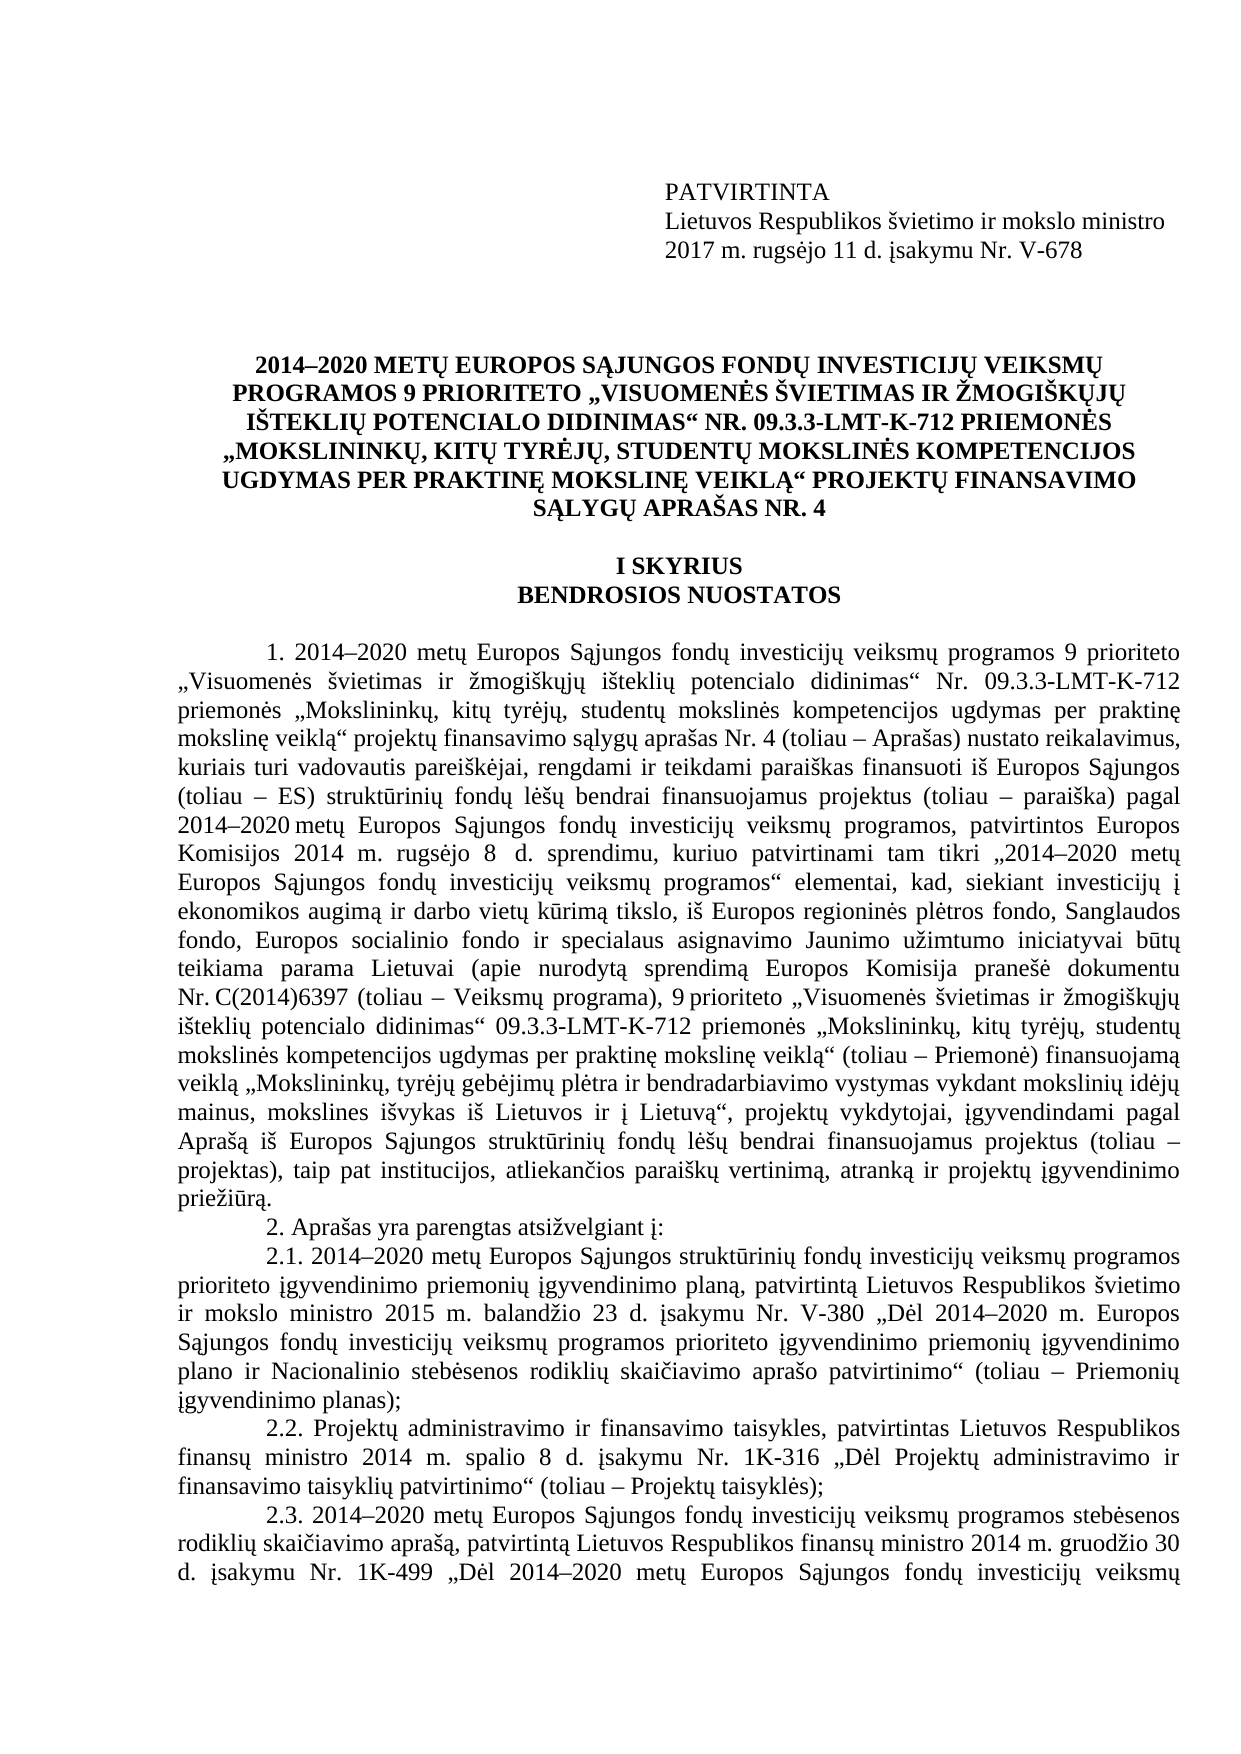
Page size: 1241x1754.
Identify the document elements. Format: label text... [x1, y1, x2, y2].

text PATVIRTINTA [177, 177, 1181, 206]
text 1. 2014–2020 metų Europos Sąjungos fondų investicijų veiksmų programos 9 prioriteto „Visuomenės švietimas ir žmogiškųjų išteklių potencialo didinimas“ Nr. 09.3.3-LMT-K-712 priemonės „Mokslininkų, kitų tyrėjų, studentų mokslinės kompetencijos ugdymas per praktinę mokslinę veiklą“ projektų finansavimo sąlygų aprašas Nr. 4 (toliau – Aprašas) nustato reikalavimus, kuriais turi vadovautis pareiškėjai, rengdami ir teikdami paraiškas finansuoti iš Europos Sąjungos (toliau – ES) struktūrinių fondų lėšų bendrai finansuojamus projektus (toliau – paraiška) pagal 2014–2020 metų Europos Sąjungos fondų investicijų veiksmų programos, patvirtintos Europos Komisijos 2014 m. rugsėjo 8 d. sprendimu, kuriuo patvirtinami tam tikri „2014–2020 metų Europos Sąjungos fondų investicijų veiksmų programos“ elementai, kad, siekiant investicijų į ekonomikos augimą ir darbo vietų kūrimą tikslo, iš Europos regioninės plėtros fondo, Sanglaudos fondo, Europos socialinio fondo ir specialaus asignavimo Jaunimo užimtumo iniciatyvai būtų teikiama parama Lietuvai (apie nurodytą sprendimą Europos Komisija pranešė dokumentu Nr. C(2014)6397 (toliau – Veiksmų programa), 9 prioriteto „Visuomenės švietimas ir žmogiškųjų išteklių potencialo didinimas“ 09.3.3-LMT-K-712 priemonės „Mokslininkų, kitų tyrėjų, studentų mokslinės kompetencijos ugdymas per praktinę mokslinę veiklą“ (toliau – Priemonė) finansuojamą veiklą „Mokslininkų, tyrėjų gebėjimų plėtra ir bendradarbiavimo vystymas vykdant mokslinių idėjų mainus, mokslines išvykas iš Lietuvos ir į Lietuvą“, projektų vykdytojai, įgyvendindami pagal Aprašą iš Europos Sąjungos struktūrinių fondų lėšų bendrai finansuojamus projektus (toliau – projektas), taip pat institucijos, atliekančios paraiškų vertinimą, atranką ir projektų įgyvendinimo priežiūrą. [177, 637, 1181, 1212]
text Lietuvos Respublikos švietimo ir mokslo ministro [177, 206, 1181, 235]
text 2.1. 2014–2020 metų Europos Sąjungos struktūrinių fondų investicijų veiksmų programos prioriteto įgyvendinimo priemonių įgyvendinimo planą, patvirtintą Lietuvos Respublikos švietimo ir mokslo ministro 2015 m. balandžio 23 d. įsakymu Nr. V-380 „Dėl 2014–2020 m. Europos Sąjungos fondų investicijų veiksmų programos prioriteto įgyvendinimo priemonių įgyvendinimo plano ir Nacionalinio stebėsenos rodiklių skaičiavimo aprašo patvirtinimo“ (toliau – Priemonių įgyvendinimo planas); [177, 1241, 1181, 1413]
text BENDROSIOS NUOSTATOS [177, 580, 1181, 608]
text 2017 m. rugsėjo 11 d. įsakymu Nr. V-678 [177, 235, 1181, 263]
text 2014–2020 METŲ EUROPOS SĄJUNGOS FONDŲ INVESTICIJŲ VEIKSMŲ PROGRAMOS 9 PRIORITETO „VISUOMENĖS ŠVIETIMAS IR ŽMOGIŠKŲJŲ IŠTEKLIŲ POTENCIALO DIDINIMAS“ NR. 09.3.3-LMT-K-712 PRIEMONĖS „MOKSLININKŲ, KITŲ TYRĖJŲ, STUDENTŲ MOKSLINĖS KOMPETENCIJOS UGDYMAS PER PRAKTINĘ MOKSLINĘ VEIKLĄ“ PROJEKTŲ FINANSAVIMO SĄLYGŲ APRAŠAS NR. 4 [177, 350, 1181, 522]
text 2.3. 2014–2020 metų Europos Sąjungos fondų investicijų veiksmų programos stebėsenos rodiklių skaičiavimo aprašą, patvirtintą Lietuvos Respublikos finansų ministro 2014 m. gruodžio 30 d. įsakymu Nr. 1K-499 „Dėl 2014–2020 metų Europos Sąjungos fondų investicijų veiksmų [177, 1500, 1181, 1586]
text 2.2. Projektų administravimo ir finansavimo taisykles, patvirtintas Lietuvos Respublikos finansų ministro 2014 m. spalio 8 d. įsakymu Nr. 1K-316 „Dėl Projektų administravimo ir finansavimo taisyklių patvirtinimo“ (toliau – Projektų taisyklės); [177, 1413, 1181, 1500]
text 2. Aprašas yra parengtas atsižvelgiant į: [177, 1212, 1181, 1241]
text I SKYRIUS [177, 551, 1181, 580]
